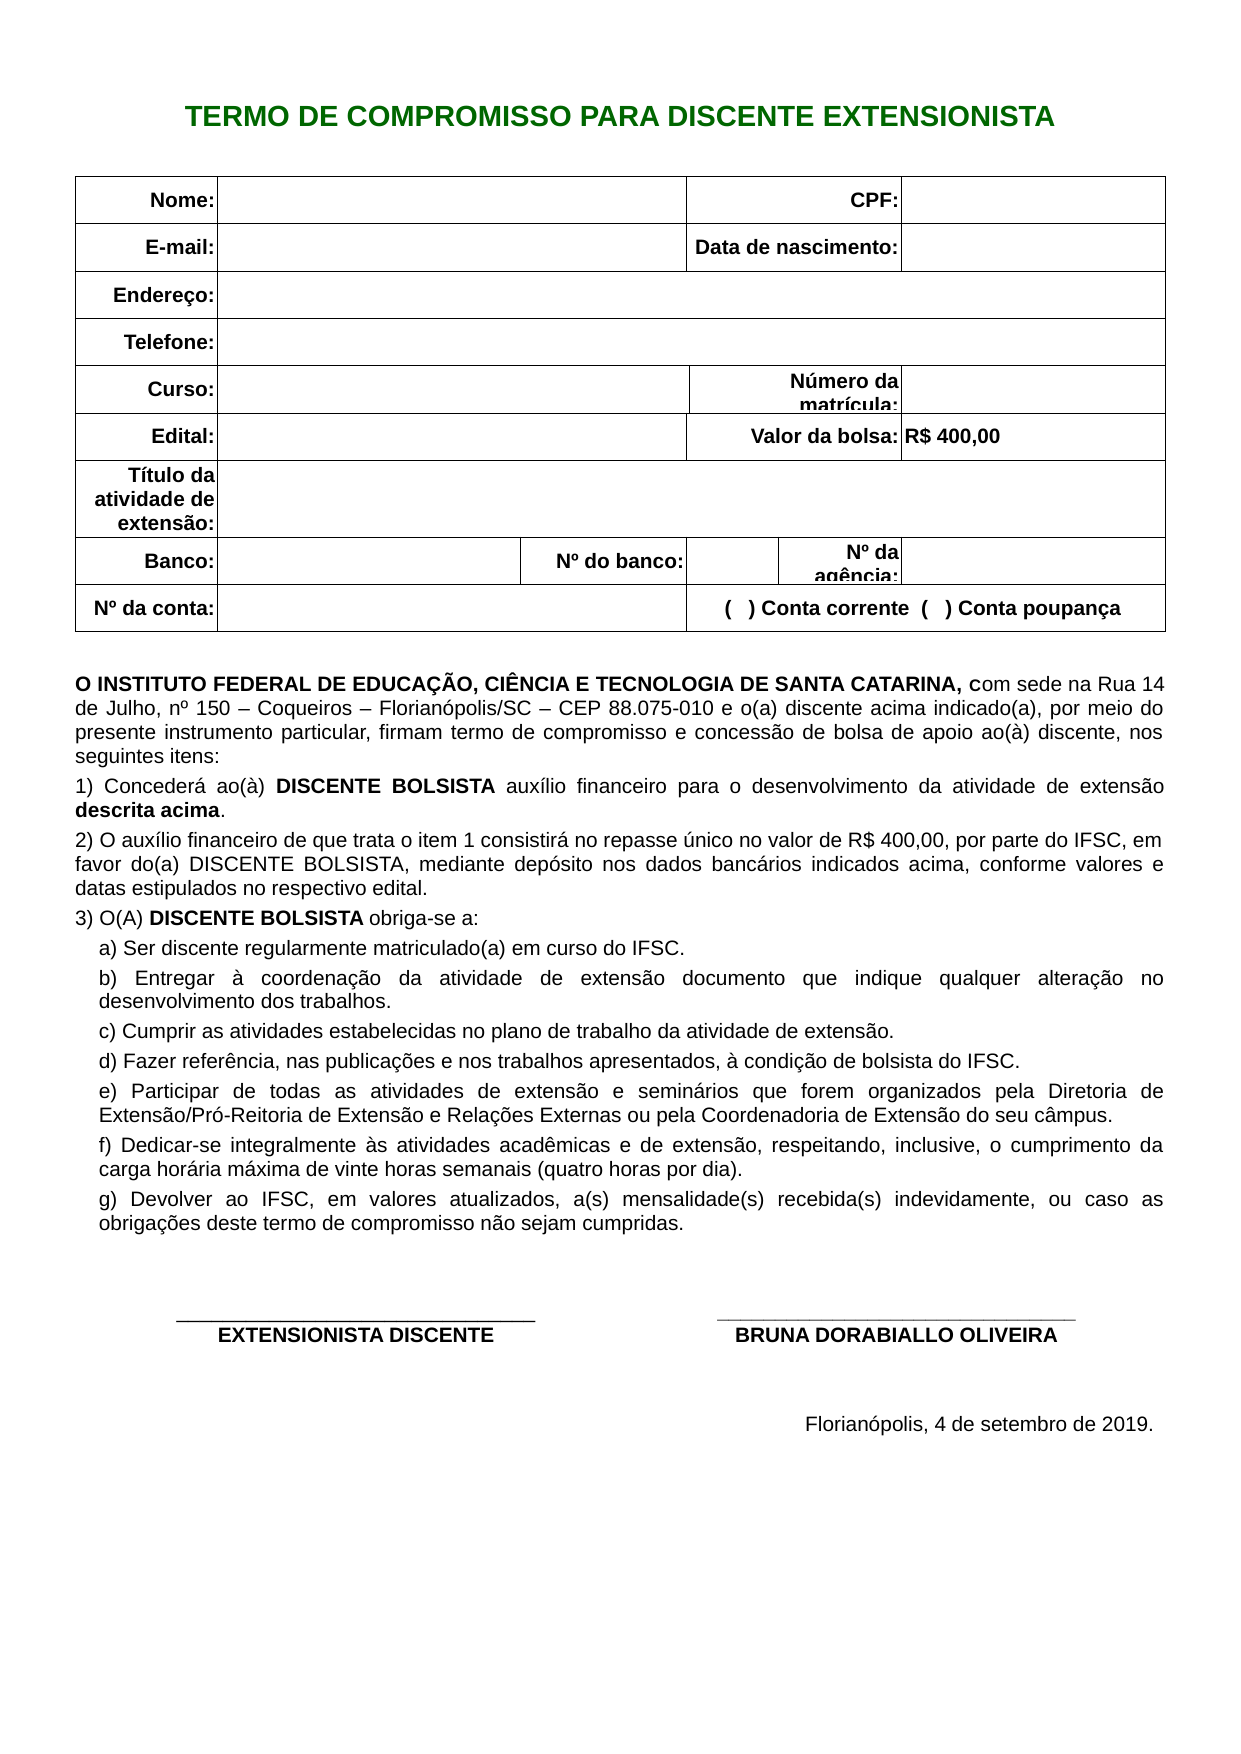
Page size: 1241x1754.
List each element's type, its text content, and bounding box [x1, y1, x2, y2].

table_cell Telefone: [76, 319, 217, 365]
text 1) Concederá ao(à) DISCENTE BOLSISTA auxílio financeiro para o desenvolvimento da atividade de extensão descrita acima. [75, 774, 1165, 822]
table_cell Florianópolis, 4 de setembro de 2019. [628, 1371, 1165, 1436]
table_cell Banco: [76, 538, 217, 584]
table_cell Nº da conta: [76, 585, 217, 631]
table_cell [902, 224, 1165, 271]
table_cell Nº da agência: [779, 538, 901, 584]
table_cell [218, 538, 520, 584]
table_header [218, 177, 686, 223]
text 2) O auxílio financeiro de que trata o item 1 consistirá no repasse único no valor de R$ 400,00, por parte do IFSC, em favor do(a) DISCENTE BOLSISTA, mediante depósito nos dados bancários indicados acima, conforme valores e datas estipulados no respectivo edital. [75, 828, 1165, 899]
text g) Devolver ao IFSC, em valores atualizados, a(s) mensalidade(s) recebida(s) indevidamente, ou caso as obrigações deste termo de compromisso não sejam cumpridas. [99, 1187, 1165, 1234]
table_cell Endereço: [76, 272, 217, 318]
text 3) O(A) DISCENTE BOLSISTA obriga-se a: [75, 906, 1165, 929]
text c) Cumprir as atividades estabelecidas no plano de trabalho da atividade de extensão. [99, 1019, 1165, 1043]
table_cell ( ) Conta corrente ( ) Conta poupança [687, 585, 1165, 631]
table_cell Curso: [76, 366, 217, 412]
table_cell [218, 461, 1165, 537]
text d) Fazer referência, nas publicações e nos trabalhos apresentados, à condição de bolsista do IFSC. [99, 1049, 1165, 1073]
table_cell [218, 366, 689, 412]
text a) Ser discente regularmente matriculado(a) em curso do IFSC. [99, 935, 1165, 959]
table_cell Data de nascimento: [687, 224, 901, 271]
table_cell Número da matrícula: [690, 366, 901, 412]
table_cell Nº do banco: [521, 538, 686, 584]
table_cell R$ 400,00 [902, 414, 1165, 460]
table_cell E-mail: [76, 224, 217, 271]
text b) Entregar à coordenação da atividade de extensão documento que indique qualquer alteração no desenvolvimento dos trabalhos. [99, 965, 1165, 1013]
table_header [902, 177, 1165, 223]
subtitle TERMO DE COMPROMISSO PARA DISCENTE EXTENSIONISTA [75, 99, 1165, 132]
table_cell [218, 272, 1165, 318]
table_cell [218, 585, 686, 631]
table_header CPF: [687, 177, 901, 223]
table_header _______________________________ BRUNA DORABIALLO OLIVEIRA [628, 1299, 1165, 1371]
text f) Dedicar-se integralmente às atividades acadêmicas e de extensão, respeitando, inclusive, o cumprimento da carga horária máxima de vinte horas semanais (quatro horas por dia). [99, 1133, 1165, 1181]
table_cell [84, 1371, 628, 1436]
table_cell Edital: [76, 414, 217, 460]
table_cell [218, 414, 686, 460]
table_header Nome: [76, 177, 217, 223]
table_cell [218, 224, 686, 271]
table_cell [902, 538, 1165, 584]
table_header _______________________________ EXTENSIONISTA DISCENTE [84, 1299, 628, 1371]
text e) Participar de todas as atividades de extensão e seminários que forem organizados pela Diretoria de Extensão/Pró-Reitoria de Extensão e Relações Externas ou pela Coordenadoria de Extensão do seu câmpus. [99, 1079, 1165, 1127]
table_cell [218, 319, 1165, 365]
table_cell [687, 538, 778, 584]
table_cell Título da atividade de extensão: [76, 461, 217, 537]
text O INSTITUTO FEDERAL DE EDUCAÇÃO, CIÊNCIA E TECNOLOGIA DE SANTA CATARINA, com sede na Rua 14 de Julho, nº 150 – Coqueiros – Florianópolis/SC – CEP 88.075-010 e o(a) discente acima indicado(a), por meio do presente instrumento particular, firmam termo de compromisso e concessão de bolsa de apoio ao(à) discente, nos seguintes itens: [75, 672, 1165, 768]
table_cell [902, 366, 1165, 412]
table_cell Valor da bolsa: [687, 414, 901, 460]
